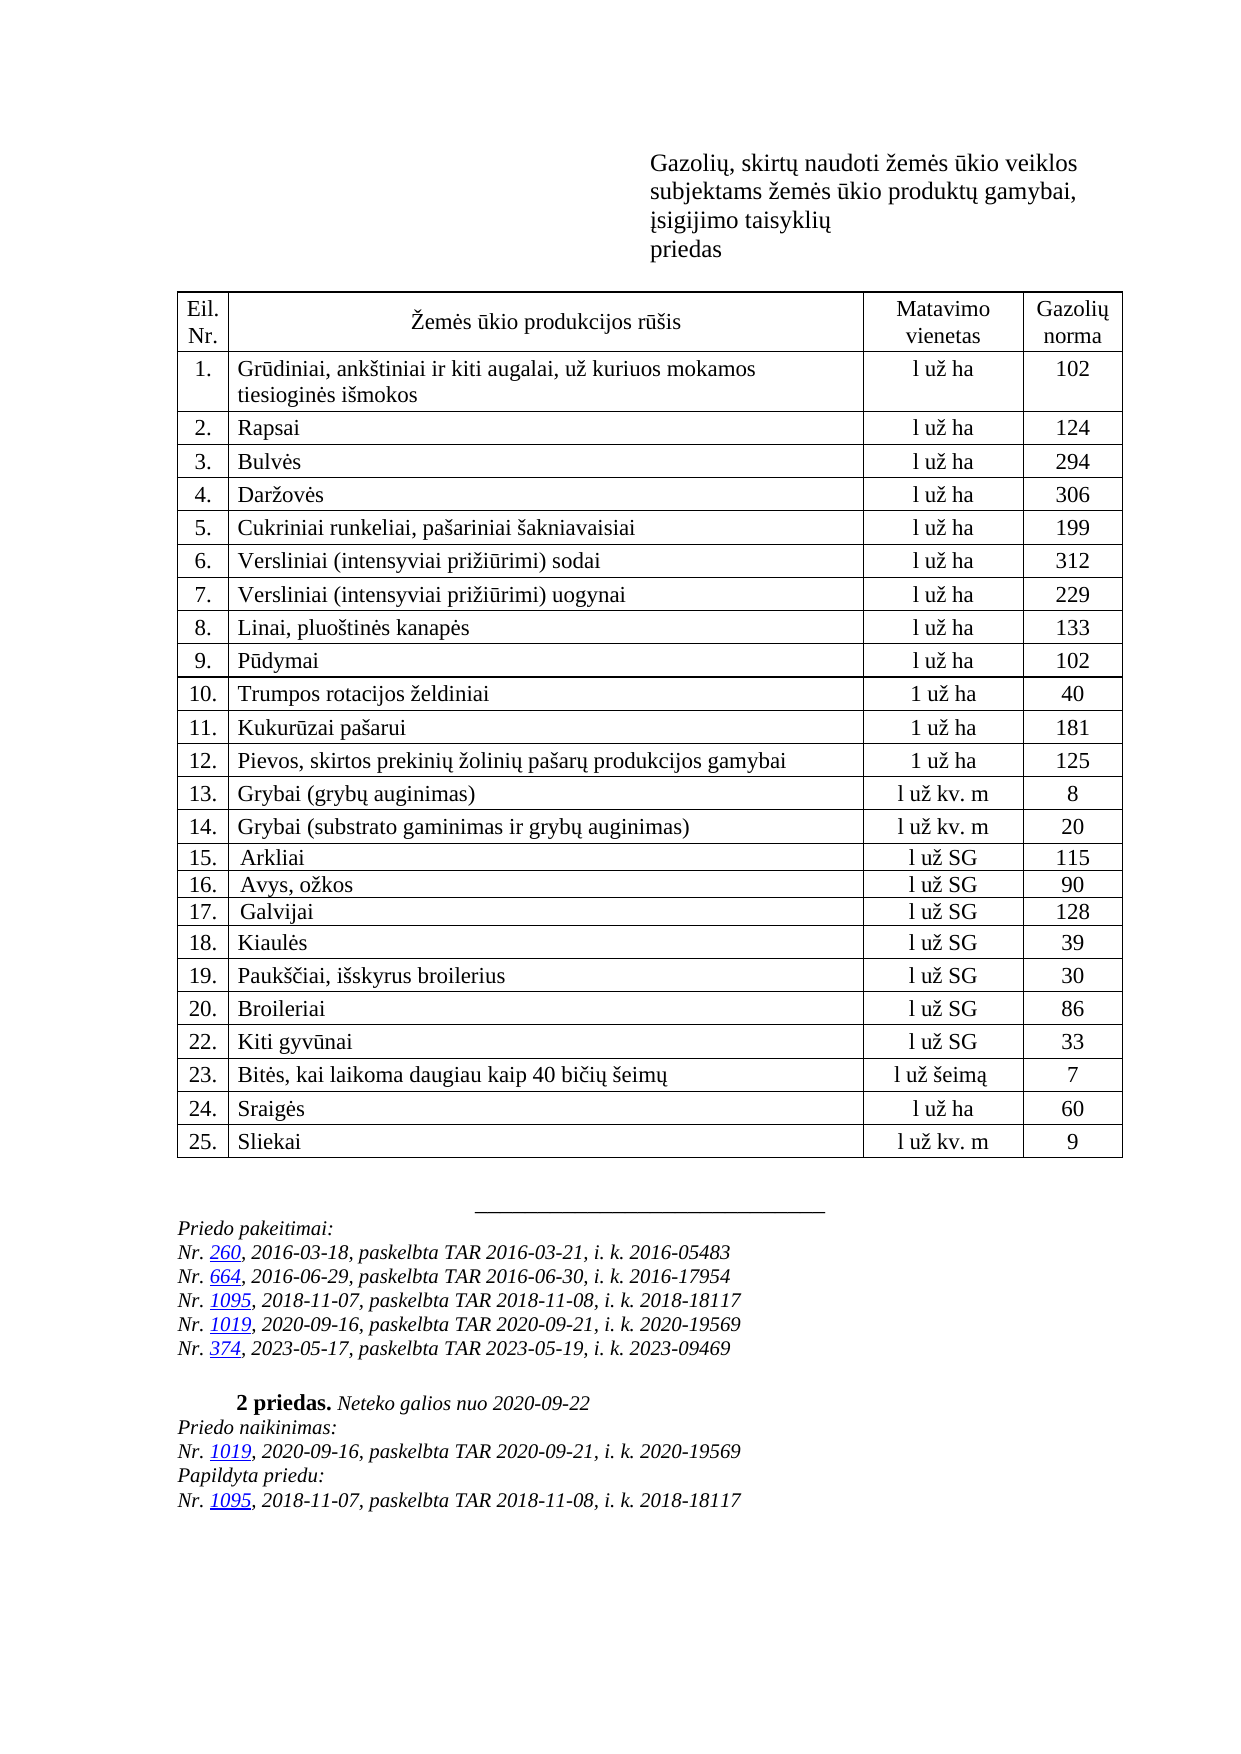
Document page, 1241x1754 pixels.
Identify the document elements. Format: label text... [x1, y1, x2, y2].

table_cell 102 [1024, 352, 1122, 411]
table_cell 102 [1024, 644, 1122, 676]
table_cell 115 [1024, 844, 1122, 870]
table_cell 39 [1024, 926, 1122, 958]
table_cell l už ha [864, 545, 1023, 577]
table_cell l už kv. m [864, 1125, 1023, 1157]
table_cell 306 [1024, 478, 1122, 510]
table_header Gazolių norma [1024, 293, 1122, 351]
text Nr. 374, 2023-05-17, paskelbta TAR 2023-05-19, i. k. 2023-09469 [177, 1336, 1122, 1360]
table_cell l už ha [864, 611, 1023, 643]
text Priedo naikinimas: [177, 1415, 1122, 1439]
table_cell Bulvės [229, 445, 863, 477]
table_cell 5. [178, 511, 228, 543]
table_cell 1 už ha [864, 678, 1023, 709]
table_cell 33 [1024, 1025, 1122, 1058]
table_cell l už ha [864, 511, 1023, 543]
table_cell l už SG [864, 926, 1023, 958]
table_cell 19. [178, 959, 228, 991]
text Priedo pakeitimai: [177, 1216, 1122, 1240]
text 2 priedas. Neteko galios nuo 2020-09-22 [177, 1389, 1122, 1415]
table_cell l už kv. m [864, 810, 1023, 842]
table_cell Pievos, skirtos prekinių žolinių pašarų produkcijos gamybai [229, 744, 863, 776]
table_cell Sraigės [229, 1092, 863, 1124]
table_cell l už SG [864, 959, 1023, 991]
table_cell Versliniai (intensyviai prižiūrimi) uogynai [229, 578, 863, 610]
table_cell Kiaulės [229, 926, 863, 958]
table_cell Daržovės [229, 478, 863, 510]
table_cell Grybai (grybų auginimas) [229, 777, 863, 809]
table_cell 20. [178, 992, 228, 1024]
table_cell 17. [178, 898, 228, 925]
table_cell Pūdymai [229, 644, 863, 676]
table_cell 11. [178, 711, 228, 743]
text Nr. 260, 2016-03-18, paskelbta TAR 2016-03-21, i. k. 2016-05483 [177, 1240, 1122, 1264]
table_cell 23. [178, 1059, 228, 1091]
table_cell 8. [178, 611, 228, 643]
table_cell 7 [1024, 1059, 1122, 1091]
text Nr. 664, 2016-06-29, paskelbta TAR 2016-06-30, i. k. 2016-17954 [177, 1264, 1122, 1288]
text ____________________________ [177, 1187, 1122, 1216]
text Gazolių, skirtų naudoti žemės ūkio veiklos [650, 148, 1122, 176]
table_cell 30 [1024, 959, 1122, 991]
table_cell 1 už ha [864, 744, 1023, 776]
table_cell 18. [178, 926, 228, 958]
table_cell 312 [1024, 545, 1122, 577]
table_cell Versliniai (intensyviai prižiūrimi) sodai [229, 545, 863, 577]
table_cell Rapsai [229, 412, 863, 444]
table_cell Trumpos rotacijos želdiniai [229, 678, 863, 709]
table_cell 181 [1024, 711, 1122, 743]
table_cell l už kv. m [864, 777, 1023, 809]
table_cell 4. [178, 478, 228, 510]
table_cell 14. [178, 810, 228, 842]
table_cell l už SG [864, 898, 1023, 925]
table_cell 22. [178, 1025, 228, 1058]
table_cell l už ha [864, 445, 1023, 477]
table_cell 40 [1024, 678, 1122, 709]
text Nr. 1095, 2018-11-07, paskelbta TAR 2018-11-08, i. k. 2018-18117 [177, 1487, 1122, 1512]
table_header Žemės ūkio produkcijos rūšis [229, 293, 863, 351]
table_header Matavimo vienetas [864, 293, 1023, 351]
table_cell 10. [178, 678, 228, 709]
table_cell 294 [1024, 445, 1122, 477]
table_header Eil. Nr. [178, 293, 228, 351]
table_cell 16. [178, 871, 228, 897]
table_cell l už ha [864, 578, 1023, 610]
text Nr. 1095, 2018-11-07, paskelbta TAR 2018-11-08, i. k. 2018-18117 [177, 1288, 1122, 1312]
table_cell Cukriniai runkeliai, pašariniai šakniavaisiai [229, 511, 863, 543]
table_cell l už ha [864, 644, 1023, 676]
table_cell Paukščiai, išskyrus broilerius [229, 959, 863, 991]
table_cell 124 [1024, 412, 1122, 444]
table_cell l už SG [864, 992, 1023, 1024]
table_cell 8 [1024, 777, 1122, 809]
table_cell Kukurūzai pašarui [229, 711, 863, 743]
table_cell Grūdiniai, ankštiniai ir kiti augalai, už kuriuos mokamos tiesioginės išmokos [229, 352, 863, 411]
table_cell Kiti gyvūnai [229, 1025, 863, 1058]
table_cell 7. [178, 578, 228, 610]
table_cell 12. [178, 744, 228, 776]
table_cell 1 už ha [864, 711, 1023, 743]
table_cell l už ha [864, 352, 1023, 411]
table_cell 13. [178, 777, 228, 809]
table_cell 90 [1024, 871, 1122, 897]
table_cell 15. [178, 844, 228, 870]
table_cell 20 [1024, 810, 1122, 842]
table_cell l už šeimą [864, 1059, 1023, 1091]
text Nr. 1019, 2020-09-16, paskelbta TAR 2020-09-21, i. k. 2020-19569 [177, 1439, 1122, 1463]
table_cell l už ha [864, 412, 1023, 444]
table_cell Sliekai [229, 1125, 863, 1157]
table_cell 9 [1024, 1125, 1122, 1157]
table_cell 24. [178, 1092, 228, 1124]
table_cell l už SG [864, 844, 1023, 870]
table_cell Avys, ožkos [229, 871, 863, 897]
table_cell 86 [1024, 992, 1122, 1024]
text įsigijimo taisyklių [650, 205, 1122, 234]
table_cell 133 [1024, 611, 1122, 643]
table_cell 199 [1024, 511, 1122, 543]
table_cell l už ha [864, 1092, 1023, 1124]
table_cell 6. [178, 545, 228, 577]
table_cell 1. [178, 352, 228, 411]
table_cell 2. [178, 412, 228, 444]
table_cell Linai, pluoštinės kanapės [229, 611, 863, 643]
text subjektams žemės ūkio produktų gamybai, [650, 176, 1122, 205]
table_cell Bitės, kai laikoma daugiau kaip 40 bičių šeimų [229, 1059, 863, 1091]
table_cell 3. [178, 445, 228, 477]
table_cell 9. [178, 644, 228, 676]
text priedas [650, 234, 1122, 263]
table_cell 128 [1024, 898, 1122, 925]
table_cell l už SG [864, 871, 1023, 897]
table_cell 229 [1024, 578, 1122, 610]
text Papildyta priedu: [177, 1463, 1122, 1487]
table_cell l už ha [864, 478, 1023, 510]
table_cell 60 [1024, 1092, 1122, 1124]
table_cell l už SG [864, 1025, 1023, 1058]
table_cell Grybai (substrato gaminimas ir grybų auginimas) [229, 810, 863, 842]
table_cell Arkliai [229, 844, 863, 870]
table_cell Broileriai [229, 992, 863, 1024]
table_cell 25. [178, 1125, 228, 1157]
text Nr. 1019, 2020-09-16, paskelbta TAR 2020-09-21, i. k. 2020-19569 [177, 1312, 1122, 1336]
table_cell Galvijai [229, 898, 863, 925]
table_cell 125 [1024, 744, 1122, 776]
